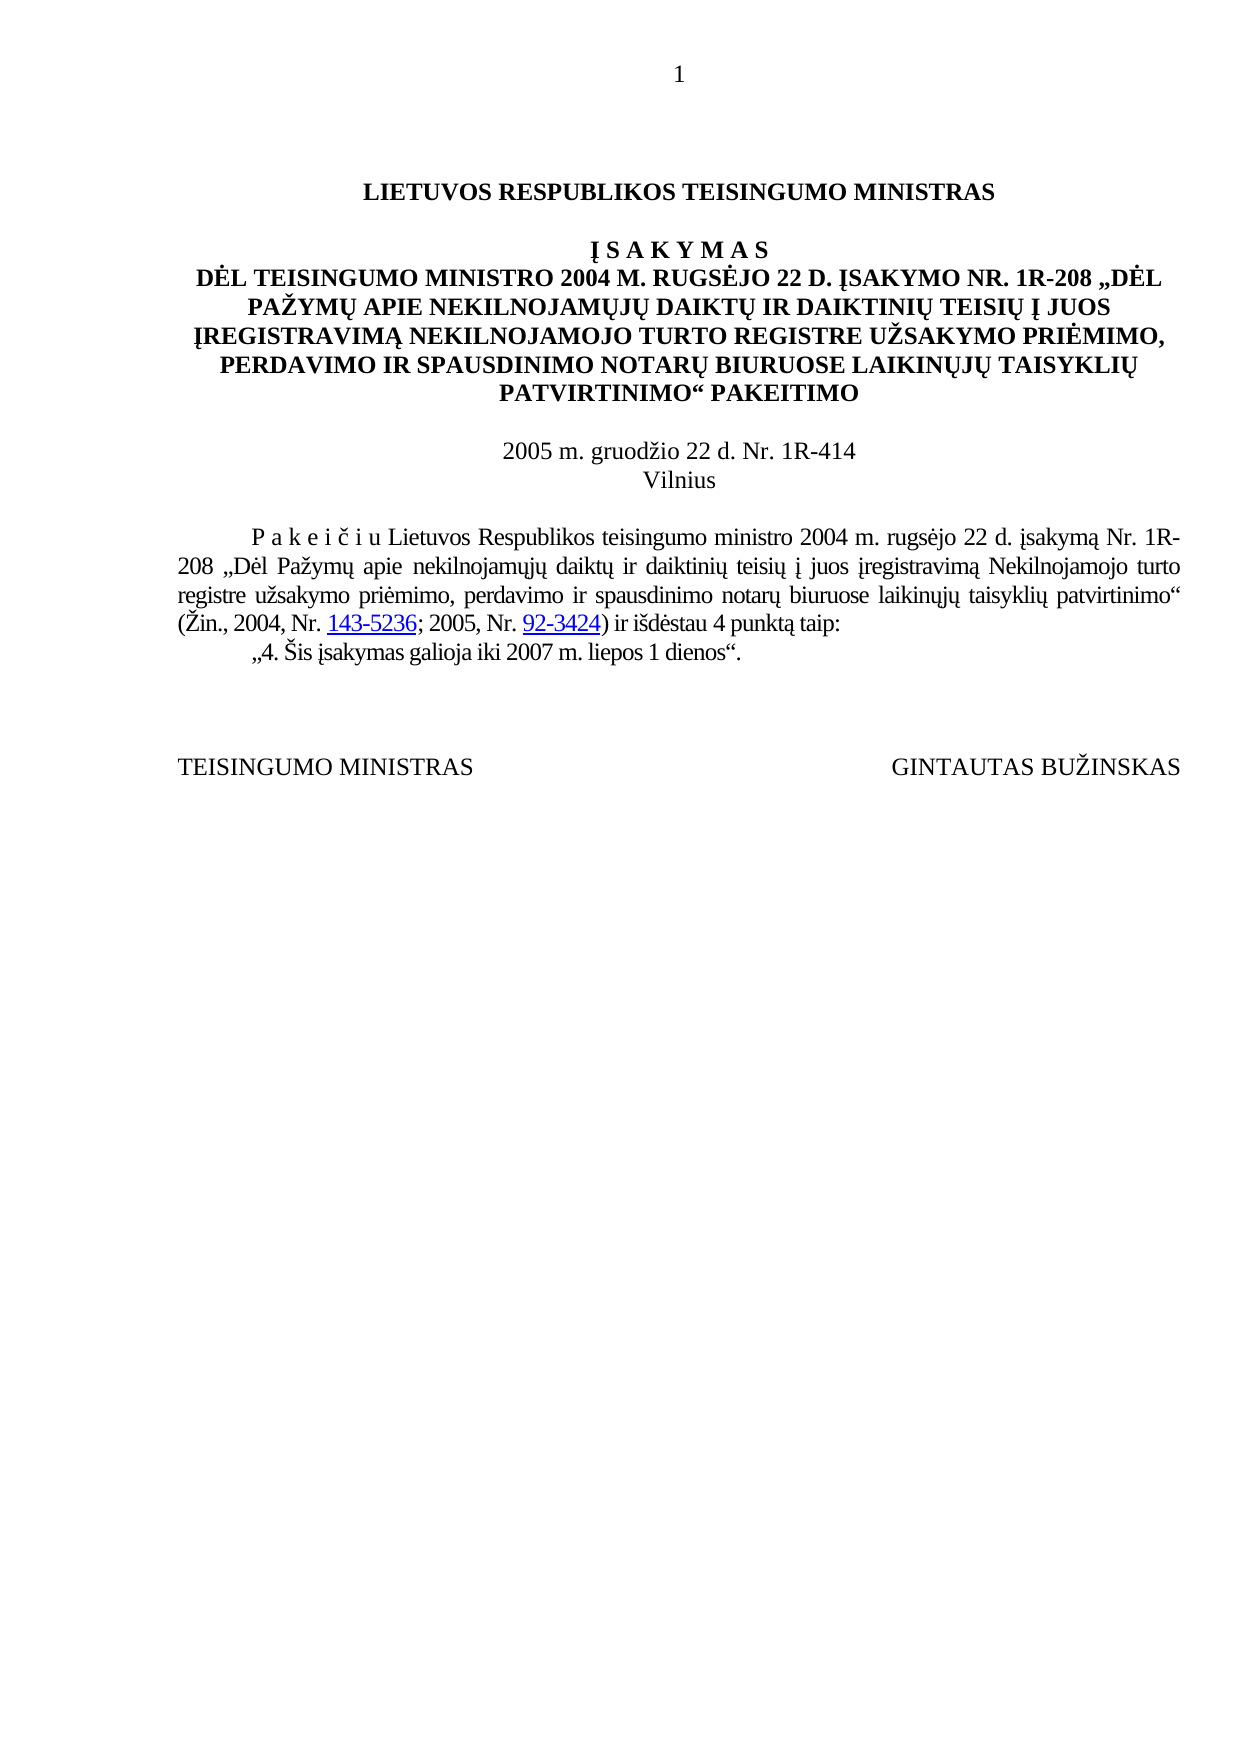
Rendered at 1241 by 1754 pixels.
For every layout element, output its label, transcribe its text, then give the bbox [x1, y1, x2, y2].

text 2005 m. gruodžio 22 d. Nr. 1R-414 [177, 436, 1181, 465]
text „4. Šis įsakymas galioja iki 2007 m. liepos 1 dienos“. [177, 637, 1181, 666]
text Vilnius [177, 465, 1181, 493]
text Į S A K Y M A S [177, 235, 1181, 263]
text DĖL TEISINGUMO MINISTRO 2004 M. RUGSĖJO 22 D. ĮSAKYMO NR. 1R-208 „DĖL PAŽYMŲ APIE NEKILNOJAMŲJŲ DAIKTŲ IR DAIKTINIŲ TEISIŲ Į JUOS ĮREGISTRAVIMĄ NEKILNOJAMOJO TURTO REGISTRE UŽSAKYMO PRIĖMIMO, PERDAVIMO IR SPAUSDINIMO NOTARŲ BIURUOSE LAIKINŲJŲ TAISYKLIŲ PATVIRTINIMO“ PAKEITIMO [177, 263, 1181, 407]
text Pakeičiu Lietuvos Respublikos teisingumo ministro 2004 m. rugsėjo 22 d. įsakymą Nr. 1R-208 „Dėl Pažymų apie nekilnojamųjų daiktų ir daiktinių teisių į juos įregistravimą Nekilnojamojo turto registre užsakymo priėmimo, perdavimo ir spausdinimo notarų biuruose laikinųjų taisyklių patvirtinimo“ (Žin., 2004, Nr. 143-5236; 2005, Nr. 92-3424) ir išdėstau 4 punktą taip: [177, 522, 1181, 637]
text LIETUVOS RESPUBLIKOS TEISINGUMO MINISTRAS [177, 177, 1181, 206]
text TEISINGUMO MINISTRAS GINTAUTAS BUŽINSKAS [177, 752, 1181, 781]
